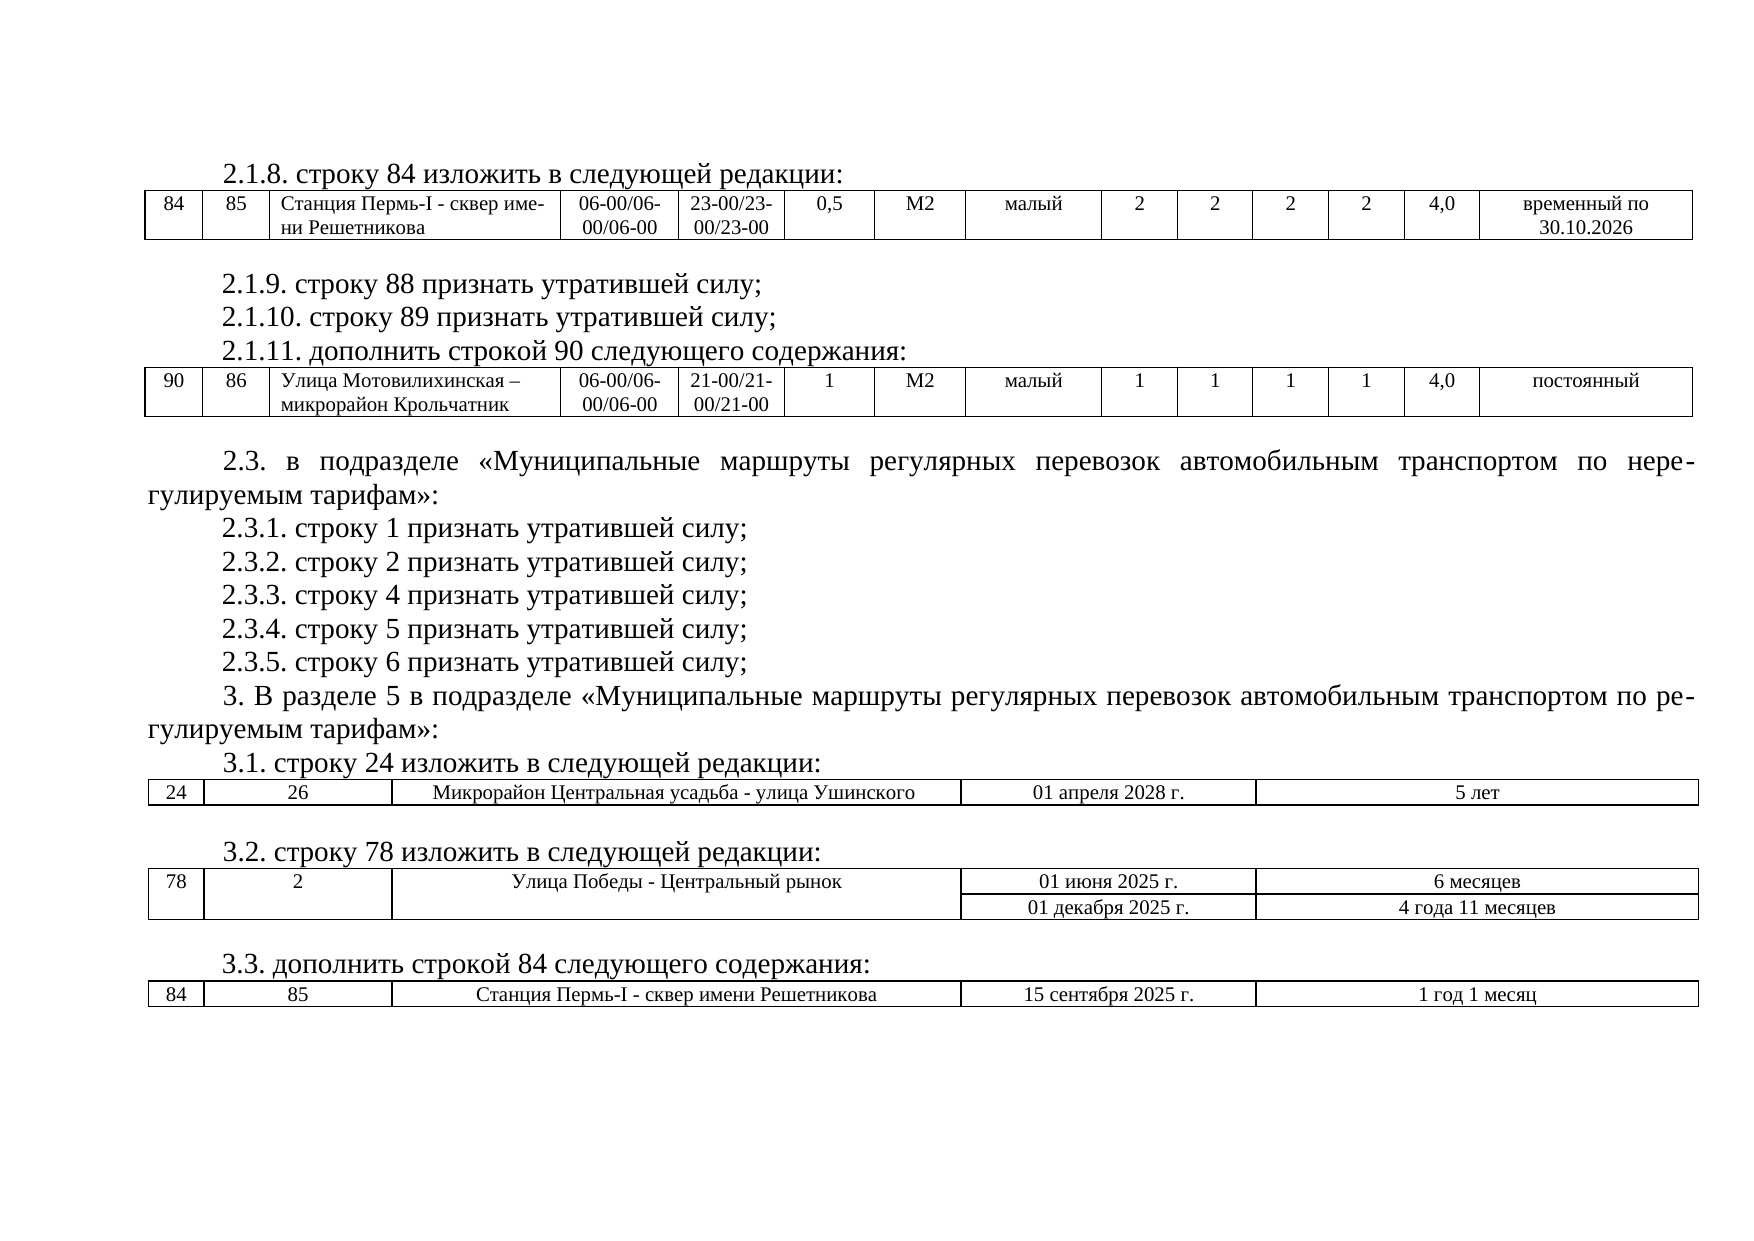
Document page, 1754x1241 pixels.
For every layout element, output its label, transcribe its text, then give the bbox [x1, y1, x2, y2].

table_header М2 [875, 368, 965, 416]
table_header 2 [205, 869, 391, 919]
title 2.3.2. строку 2 признать утратившей силу; [148, 544, 1695, 577]
title 2.3.4. строку 5 признать утратившей силу; [148, 611, 1695, 644]
table_header 6 месяцев [1257, 869, 1698, 893]
table_header 15 сентября 2025 г. [962, 982, 1255, 1006]
table_header 85 [205, 982, 391, 1006]
title 3.3. дополнить строкой 84 следующего содержания: [148, 947, 1695, 980]
table_header 78 [149, 869, 203, 919]
title 2.3.1. строку 1 признать утратившей силу; [148, 510, 1695, 544]
title 3. В разделе 5 в подразделе «Муниципальные маршруты регулярных перевозок автомобильным транспортом по ре­гулируемым тарифам»: [148, 678, 1695, 745]
table_header 84 [146, 191, 202, 239]
table_header 84 [149, 982, 203, 1006]
table_header 06-00/06-00/06-00 [561, 191, 678, 239]
table_header 2 [1102, 191, 1177, 239]
table_header 26 [205, 780, 391, 804]
title 3.2. строку 78 изложить в следующей редакции: [148, 834, 1695, 867]
table_cell 01 декабря 2025 г. [962, 895, 1255, 919]
table_cell 4 года 11 месяцев [1257, 895, 1698, 919]
table_header 4,0 [1405, 191, 1479, 239]
table_header 2 [1329, 191, 1404, 239]
title 2.1.9. строку 88 признать утратившей силу; [148, 266, 1695, 299]
table_header 01 апреля 2028 г. [962, 780, 1255, 804]
table_header 23-00/23-00/23-00 [679, 191, 784, 239]
table_header 2 [1253, 191, 1328, 239]
table_header 1 [1329, 368, 1404, 416]
table_header 85 [203, 191, 269, 239]
title 2.1.11. дополнить строкой 90 следующего содержания: [148, 333, 1695, 367]
table_header 06-00/06-00/06-00 [561, 368, 678, 416]
table_header временный по 30.10.2026 [1480, 191, 1692, 239]
title 2.3.3. строку 4 признать утратившей силу; [148, 577, 1695, 611]
table_header малый [966, 191, 1101, 239]
table_header постоянный [1480, 368, 1692, 416]
table_header М2 [875, 191, 965, 239]
table_header 1 [1253, 368, 1328, 416]
table_header 90 [146, 368, 202, 416]
table_header 24 [149, 780, 203, 804]
table_header 21-00/21-00/21-00 [679, 368, 784, 416]
table_header Улица Мотовилихинская – микрорайон Крольчатник [270, 368, 560, 416]
table_header 01 июня 2025 г. [962, 869, 1255, 893]
table_header 5 лет [1257, 780, 1698, 804]
table_header 86 [203, 368, 269, 416]
table_header 2 [1178, 191, 1252, 239]
table_header Станция Пермь-I - сквер име­ни Решетникова [270, 191, 560, 239]
table_header 1 [1178, 368, 1252, 416]
table_header малый [966, 368, 1101, 416]
table_header 1 [785, 368, 874, 416]
table_header Улица Победы - Центральный рынок [393, 869, 960, 919]
title 2.3.5. строку 6 признать утратившей силу; [148, 644, 1695, 678]
title 2.3. в подразделе «Муниципальные маршруты регулярных перевозок автомобильным транспортом по нере­гулируемым тарифам»: [148, 443, 1695, 510]
title 2.1.8. строку 84 изложить в следующей редакции: [148, 156, 1695, 189]
table_header 0,5 [785, 191, 874, 239]
table_header Микрорайон Центральная усадьба - улица Ушинского [393, 780, 960, 804]
table_header 4,0 [1405, 368, 1479, 416]
title 3.1. строку 24 изложить в следующей редакции: [148, 745, 1695, 779]
table_header 1 год 1 месяц [1257, 982, 1698, 1006]
title 2.1.10. строку 89 признать утратившей силу; [148, 299, 1695, 333]
table_header Станция Пермь-I - сквер имени Решетникова [393, 982, 960, 1006]
table_header 1 [1102, 368, 1177, 416]
